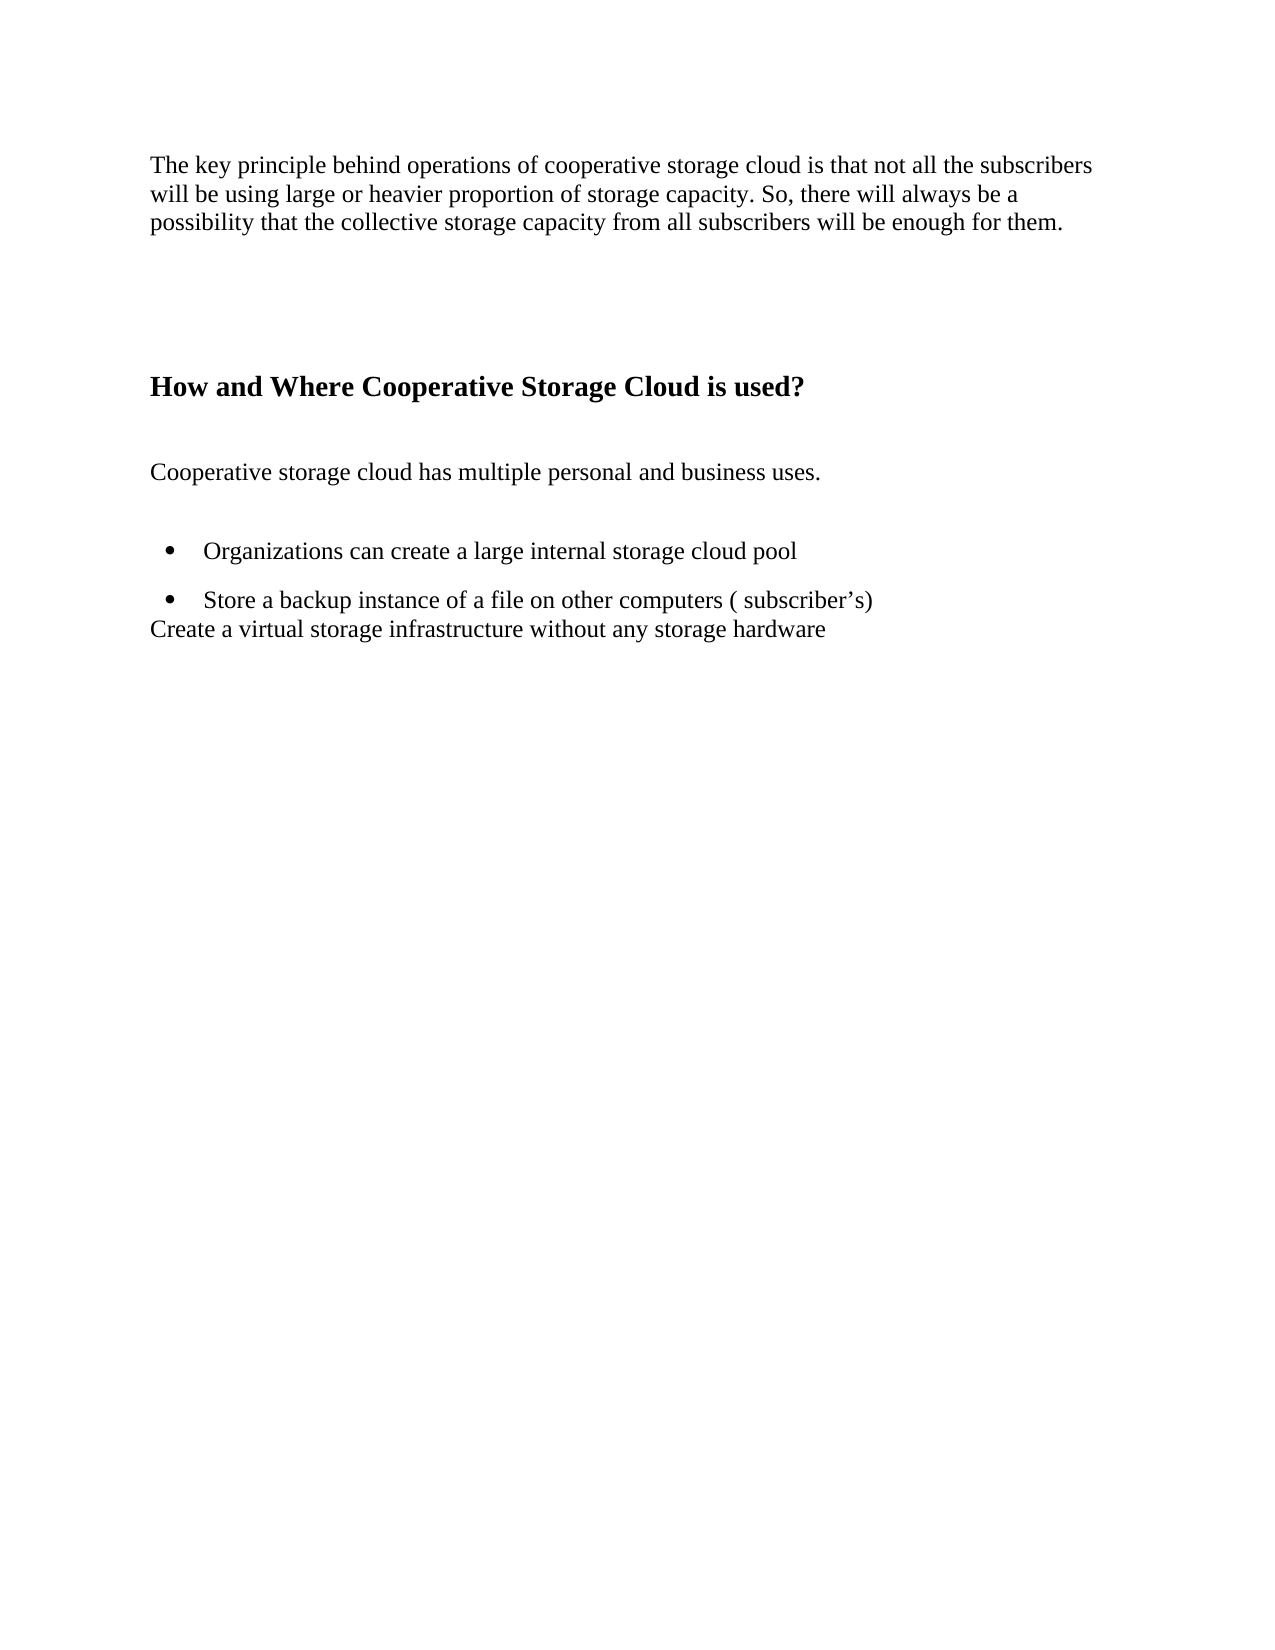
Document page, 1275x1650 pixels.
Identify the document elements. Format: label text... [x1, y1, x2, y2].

subtitle How and Where Cooperative Storage Cloud is used? [150, 369, 1125, 403]
list Store a backup instance of a file on other computers ( subscriber’s) [166, 585, 1125, 614]
list Organizations can create a large internal storage cloud pool [166, 536, 1125, 564]
text The key principle behind operations of cooperative storage cloud is that not all the subscribers will be using large or heavier proportion of storage capacity. So, there will always be a possibility that the collective storage capacity from all subscribers will be enough for them. [150, 150, 1125, 236]
text Cooperative storage cloud has multiple personal and business uses. [150, 457, 1125, 486]
text Create a virtual storage infrastructure without any storage hardware [150, 614, 1125, 643]
